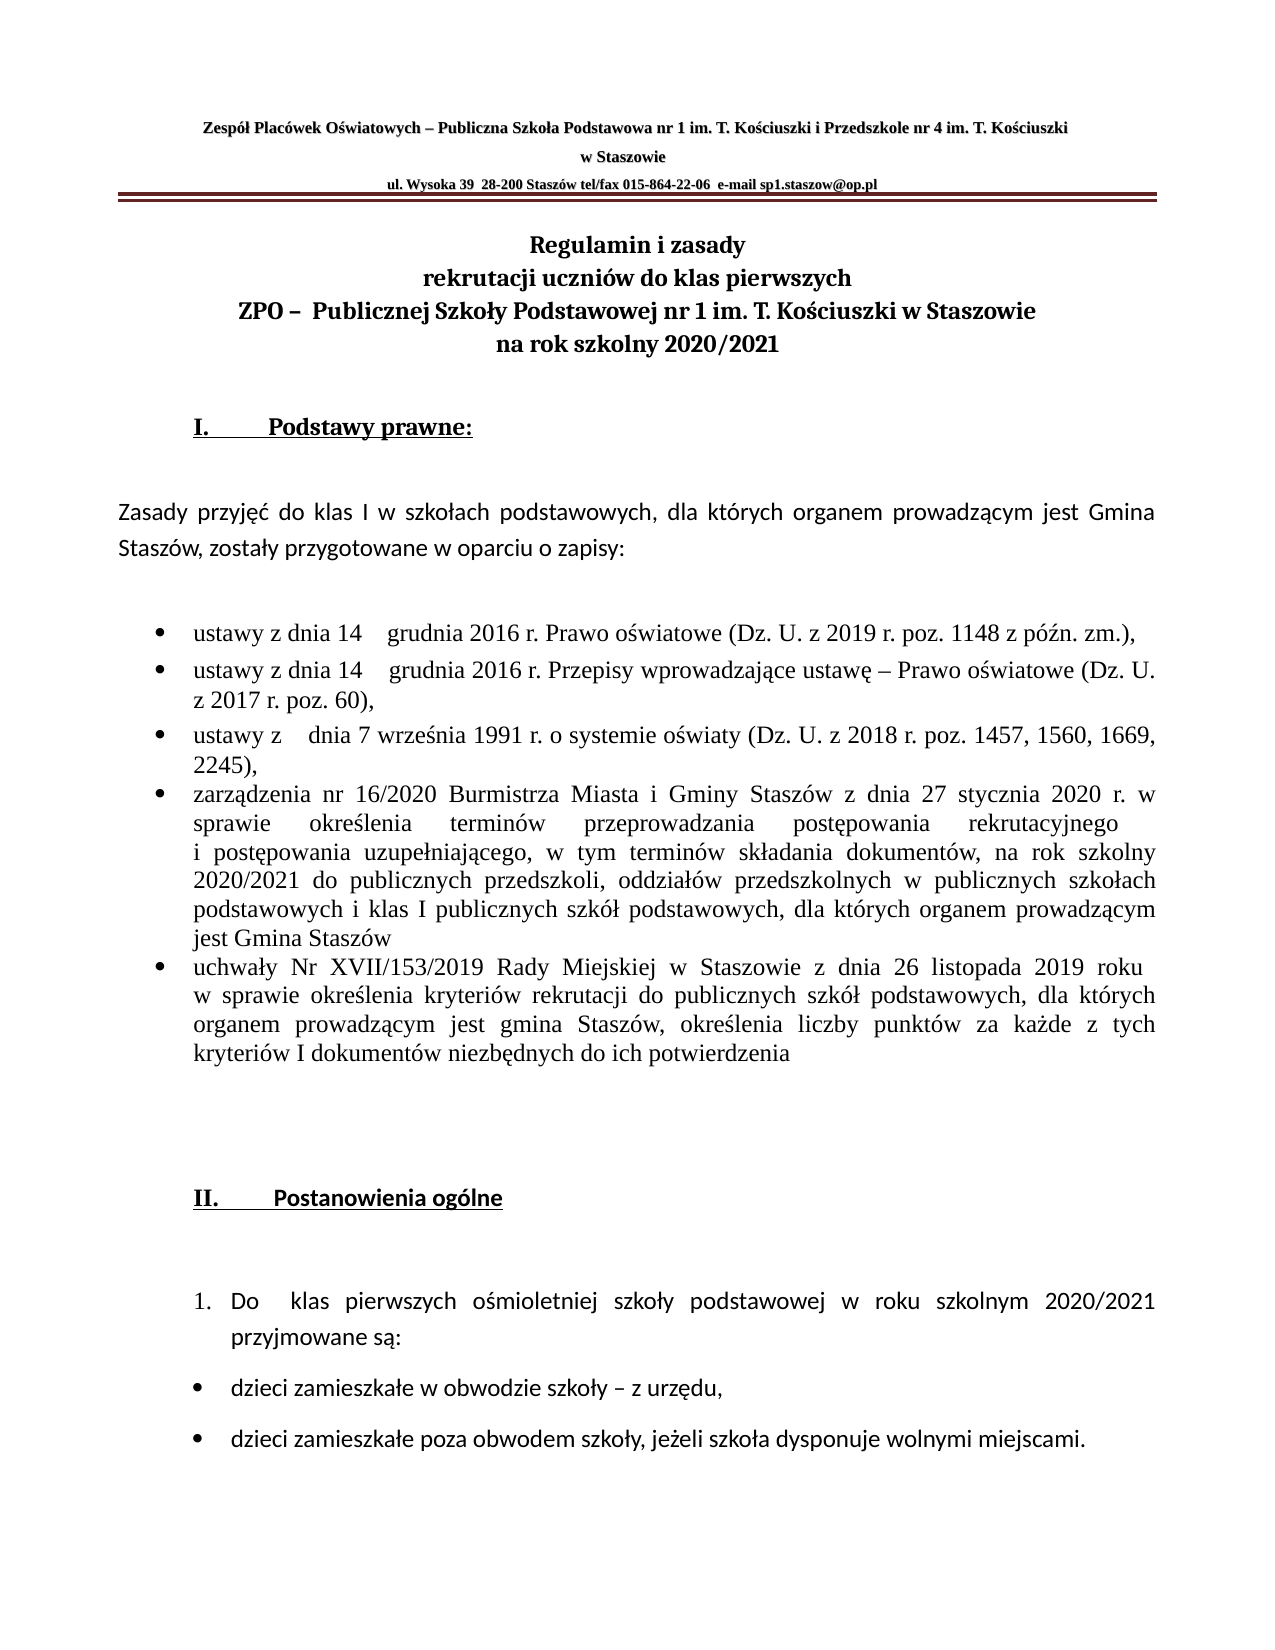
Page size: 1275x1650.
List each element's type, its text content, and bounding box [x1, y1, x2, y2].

list zarządzenia nr 16/2020 Burmistrza Miasta i Gminy Staszów z dnia 27 stycznia 2020 r. w sprawie określenia terminów przeprowadzania postępowania rekrutacyjnego i postępowania uzupełniającego, w tym terminów składania dokumentów, na rok szkolny 2020/2021 do publicznych przedszkoli, oddziałów przedszkolnych w publicznych szkołach podstawowych i klas I publicznych szkół podstawowych, dla których organem prowadzącym jest Gmina Staszów [156, 779, 1157, 952]
text ul. Wysoka 39 28-200 Staszów tel/fax 015-864-22-06 e-mail sp1.staszow@op.pl [118, 176, 1157, 192]
list dzieci zamieszkałe w obwodzie szkoły – z urzędu, [193, 1372, 1157, 1403]
list ustawy z dnia 14 grudnia 2016 r. Prawo oświatowe (Dz. U. z 2019 r. poz. 1148 z późn. zm.), [156, 613, 1157, 649]
subtitle Regulamin i zasady [118, 231, 1157, 259]
list Postanowienia ogólne [193, 1182, 1157, 1213]
text Zasady przyjęć do klas I w szkołach podstawowych, dla których organem prowadzącym jest Gmina Staszów, zostały przygotowane w oparciu o zapisy: [118, 496, 1157, 563]
subtitle rekrutacji uczniów do klas pierwszych [118, 263, 1157, 292]
list dzieci zamieszkałe poza obwodem szkoły, jeżeli szkoła dysponuje wolnymi miejscami. [193, 1424, 1157, 1454]
list ustawy z dnia 7 września 1991 r. o systemie oświaty (Dz. U. z 2018 r. poz. 1457, 1560, 1669, 2245), [156, 714, 1157, 779]
text Zespół Placówek Oświatowych – Publiczna Szkoła Podstawowa nr 1 im. T. Kościuszki i Przedszkole nr 4 im. T. Kościuszki w Staszowie [118, 118, 1157, 166]
list Do klas pierwszych ośmioletniej szkoły podstawowej w roku szkolnym 2020/2021 przyjmowane są: [193, 1285, 1157, 1352]
list ustawy z dnia 14 grudnia 2016 r. Przepisy wprowadzające ustawę – Prawo oświatowe (Dz. U. z 2017 r. poz. 60), [156, 649, 1157, 714]
list Podstawy prawne: [193, 412, 1157, 476]
subtitle ZPO – Publicznej Szkoły Podstawowej nr 1 im. T. Kościuszki w Staszowie na rok szkolny 2020/2021 [118, 297, 1157, 358]
list uchwały Nr XVII/153/2019 Rady Miejskiej w Staszowie z dnia 26 listopada 2019 roku w sprawie określenia kryteriów rekrutacji do publicznych szkół podstawowych, dla których organem prowadzącym jest gmina Staszów, określenia liczby punktów za każde z tych kryteriów I dokumentów niezbędnych do ich potwierdzenia [156, 952, 1157, 1067]
